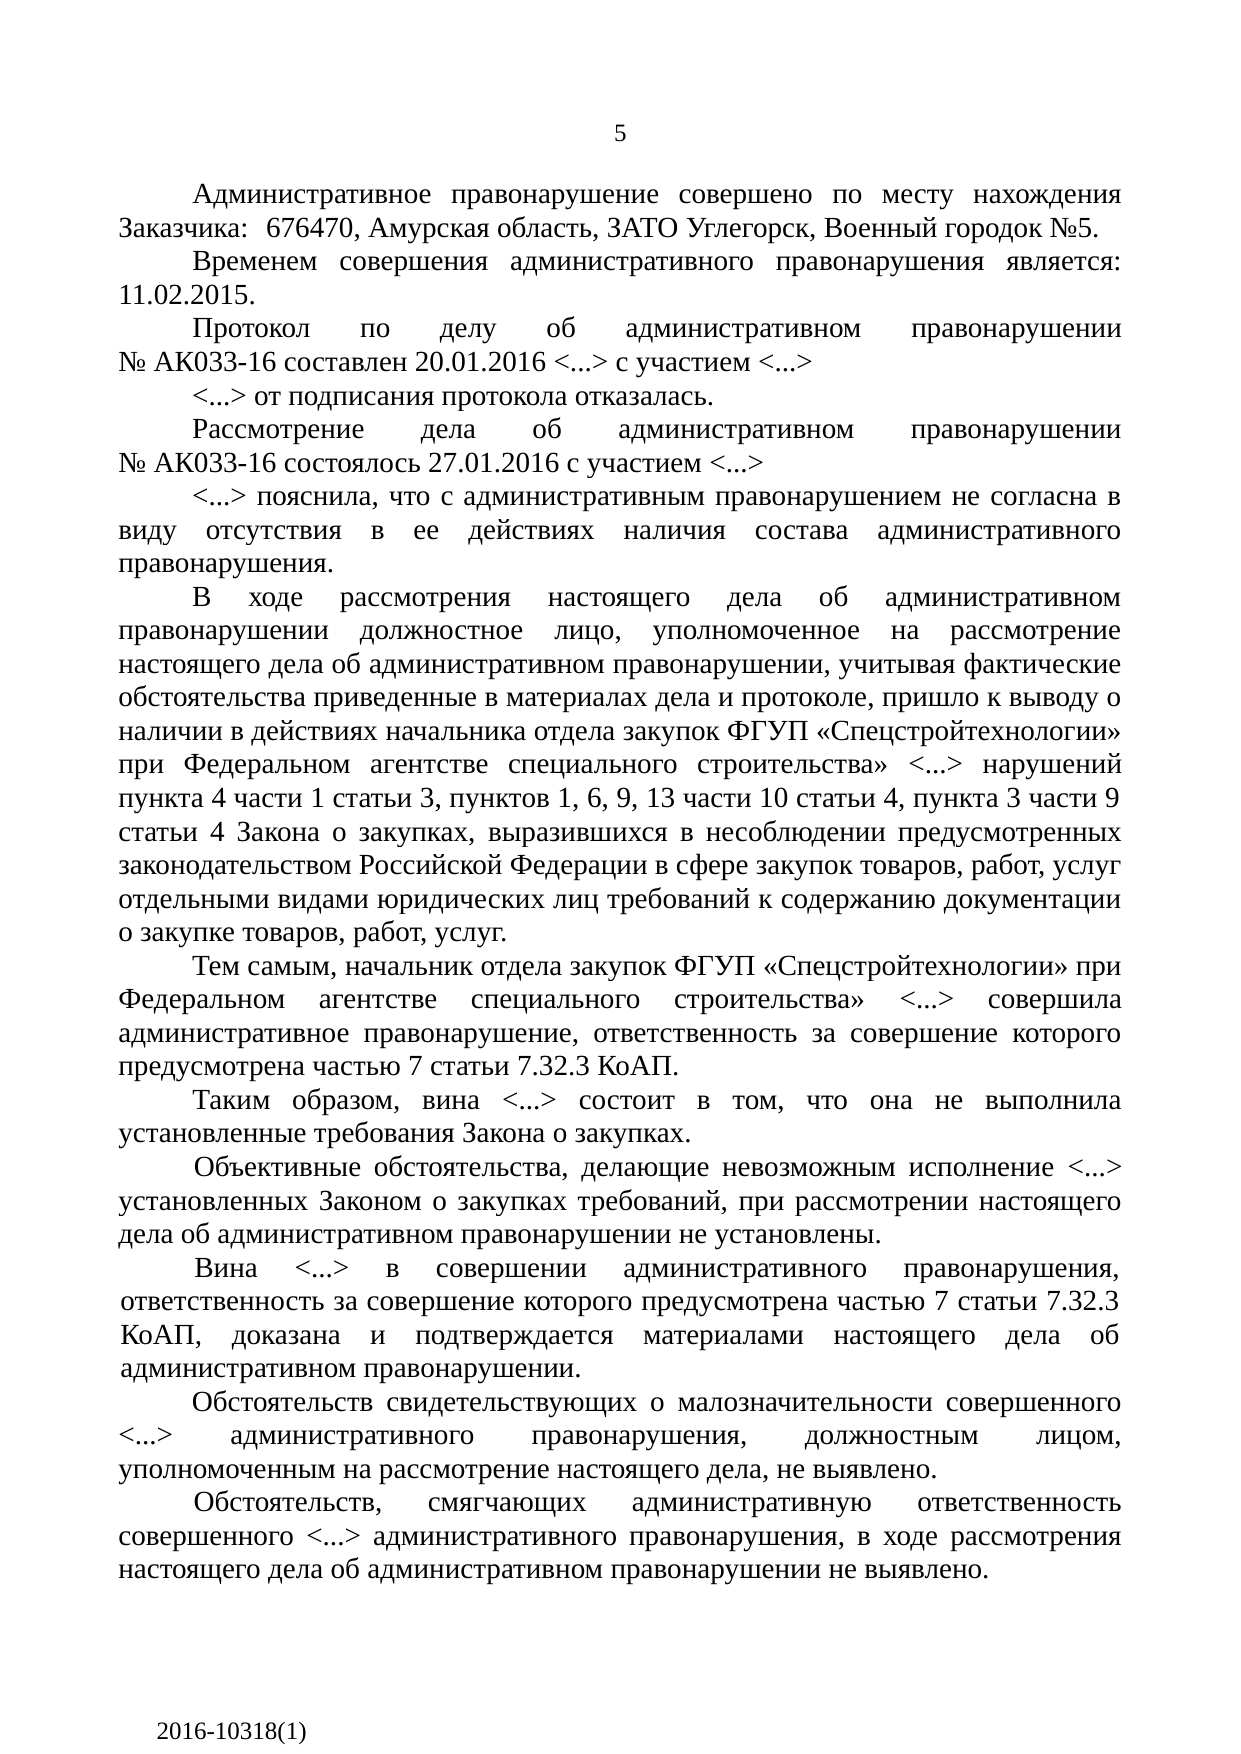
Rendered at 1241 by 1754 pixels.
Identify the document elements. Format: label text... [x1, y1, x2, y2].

text Обстоятельств свидетельствующих о малозначительности совершенного <...> административного правонарушения, должностным лицом, уполномоченным на рассмотрение настоящего дела, не выявлено. [118, 1384, 1122, 1484]
text Протокол по делу об административном правонарушении № АК033-16 составлен 20.01.2016 <...> с участием <...> [118, 311, 1122, 378]
text Рассмотрение дела об административном правонарушении № АК033-16 состоялось 27.01.2016 с участием <...> [118, 411, 1122, 478]
text Административное правонарушение совершено по месту нахождения Заказчика: 676470, Амурская область, ЗАТО Углегорск, Военный городок №5. [118, 176, 1122, 243]
text Тем самым, начальник отдела закупок ФГУП «Спецстройтехнологии» при Федеральном агентстве специального строительства» <...> совершила административное правонарушение, ответственность за совершение которого предусмотрена частью 7 статьи 7.32.3 КоАП. [118, 948, 1122, 1082]
text Объективные обстоятельства, делающие невозможным исполнение <...> установленных Законом о закупках требований, при рассмотрении настоящего дела об административном правонарушении не установлены. [118, 1149, 1122, 1250]
text Вина <...> в совершении административного правонарушения, ответственность за совершение которого предусмотрена частью 7 статьи 7.32.3 КоАП, доказана и подтверждается материалами настоящего дела об административном правонарушении. [120, 1250, 1120, 1384]
text Временем совершения административного правонарушения является: 11.02.2015. [118, 243, 1122, 311]
text Таким образом, вина <...> состоит в том, что она не выполнила установленные требования Закона о закупках. [118, 1082, 1122, 1149]
text <...> пояснила, что с административным правонарушением не согласна в виду отсутствия в ее действиях наличия состава административного правонарушения. [118, 478, 1122, 579]
text Обстоятельств, смягчающих административную ответственность совершенного <...> административного правонарушения, в ходе рассмотрения настоящего дела об административном правонарушении не выявлено. [118, 1484, 1122, 1585]
text В ходе рассмотрения настоящего дела об административном правонарушении должностное лицо, уполномоченное на рассмотрение настоящего дела об административном правонарушении, учитывая фактические обстоятельства приведенные в материалах дела и протоколе, пришло к выводу о наличии в действиях начальника отдела закупок ФГУП «Спецстройтехнологии» при Федеральном агентстве специального строительства» <...> нарушений пункта 4 части 1 статьи 3, пунктов 1, 6, 9, 13 части 10 статьи 4, пункта 3 части 9 статьи 4 Закона о закупках, выразившихся в несоблюдении предусмотренных законодательством Российской Федерации в сфере закупок товаров, работ, услуг отдельными видами юридических лиц требований к содержанию документации о закупке товаров, работ, услуг. [118, 579, 1122, 948]
text <...> от подписания протокола отказалась. [118, 378, 1122, 411]
